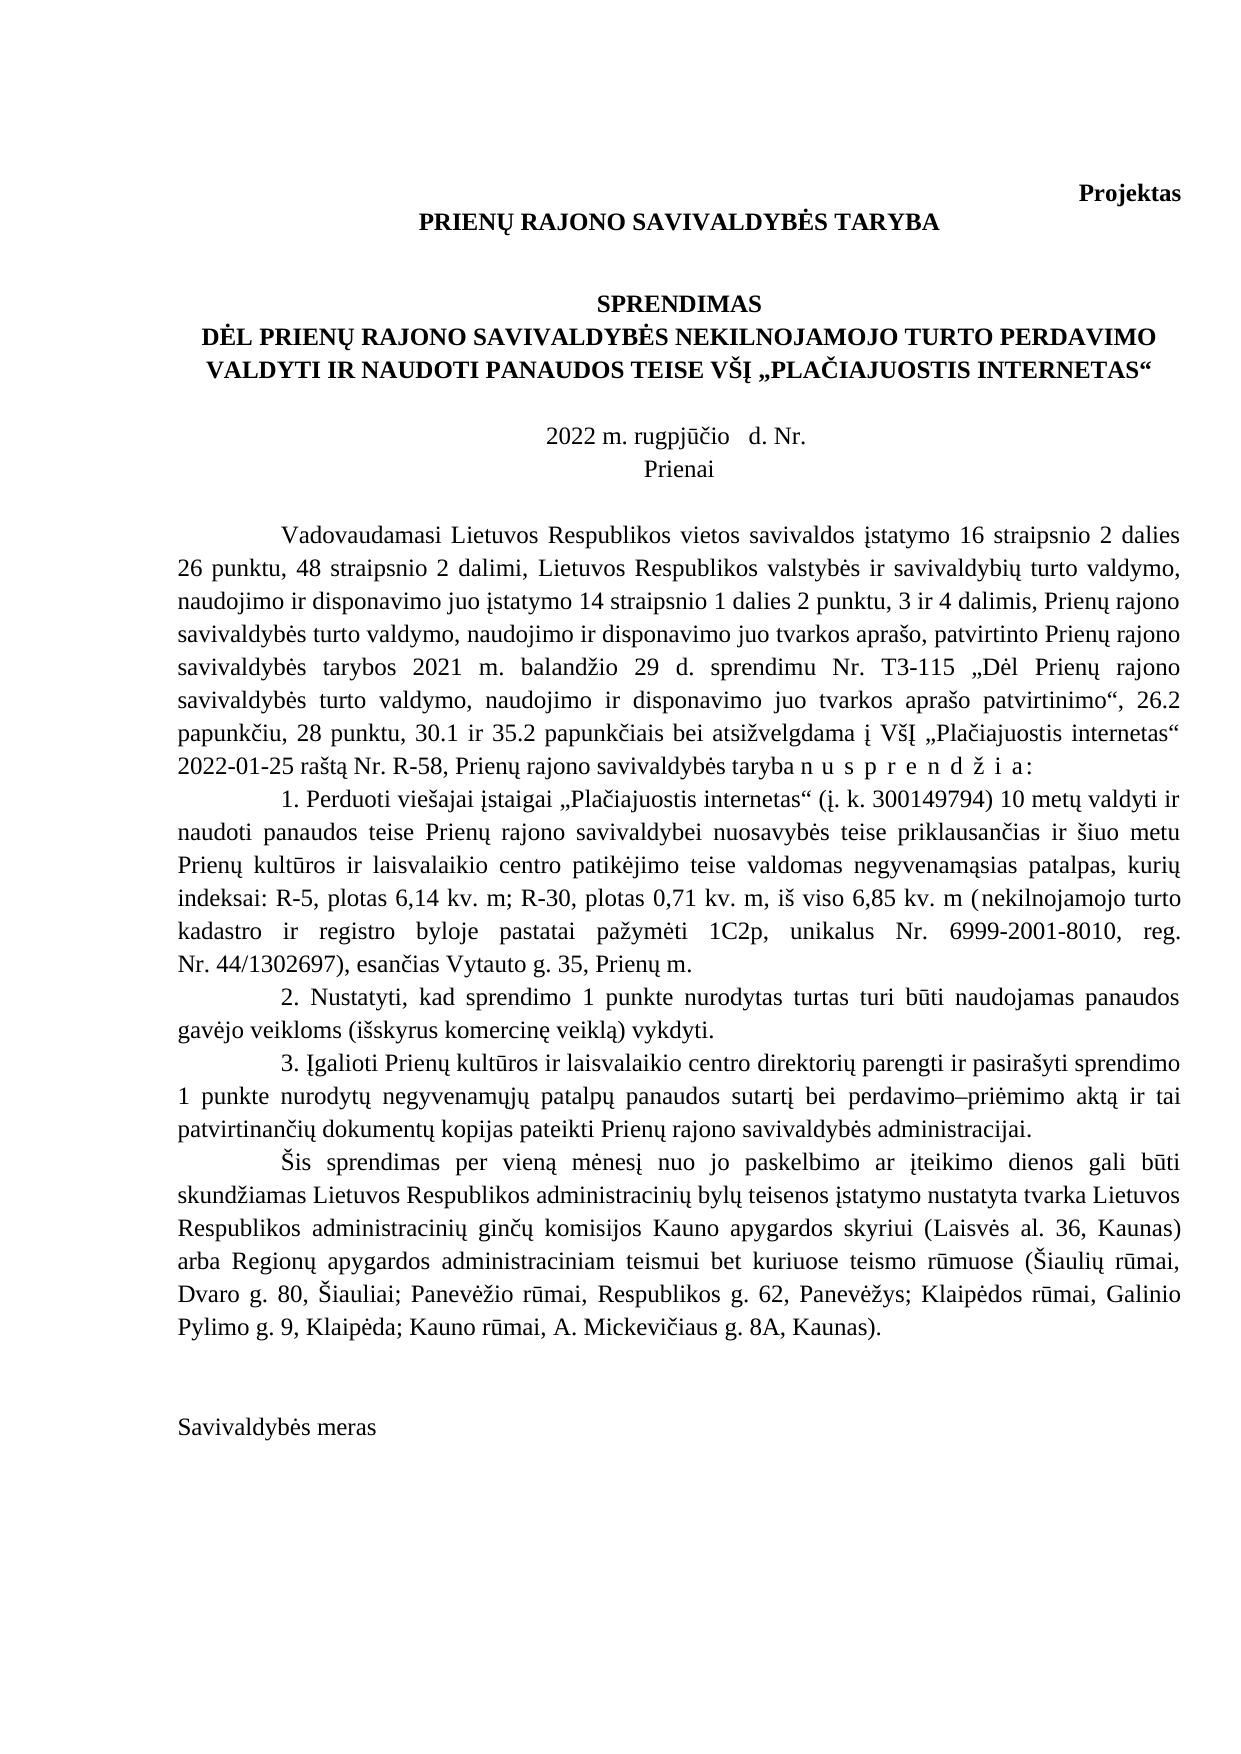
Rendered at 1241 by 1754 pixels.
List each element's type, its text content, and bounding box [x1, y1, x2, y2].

text 2022 m. rugpjūčio d. Nr. [177, 421, 1181, 450]
text 2. Nustatyti, kad sprendimo 1 punkte nurodytas turtas turi būti naudojamas panaudos gavėjo veikloms (išskyrus komercinę veiklą) vykdyti. [177, 982, 1181, 1044]
text PRIENŲ RAJONO savivaldybės TARYBA [177, 207, 1181, 236]
text 1. Perduoti viešajai įstaigai „Plačiajuostis internetas“ (į. k. 300149794) 10 metų valdyti ir naudoti panaudos teise Prienų rajono savivaldybei nuosavybės teise priklausančias ir šiuo metu Prienų kultūros ir laisvalaikio centro patikėjimo teise valdomas negyvenamąsias patalpas, kurių indeksai: R-5, plotas 6,14 kv. m; R-30, plotas 0,71 kv. m, iš viso 6,85 kv. m (nekilnojamojo turto kadastro ir registro byloje pastatai pažymėti 1C2p, unikalus Nr. 6999-2001-8010, reg. Nr. 44/1302697), esančias Vytauto g. 35, Prienų m. [177, 784, 1181, 978]
text Vadovaudamasi Lietuvos Respublikos vietos savivaldos įstatymo 16 straipsnio 2 dalies 26 punktu, 48 straipsnio 2 dalimi, Lietuvos Respublikos valstybės ir savivaldybių turto valdymo, naudojimo ir disponavimo juo įstatymo 14 straipsnio 1 dalies 2 punktu, 3 ir 4 dalimis, Prienų rajono savivaldybės turto valdymo, naudojimo ir disponavimo juo tvarkos aprašo, patvirtinto Prienų rajono savivaldybės tarybos 2021 m. balandžio 29 d. sprendimu Nr. T3-115 „Dėl Prienų rajono savivaldybės turto valdymo, naudojimo ir disponavimo juo tvarkos aprašo patvirtinimo“, 26.2 papunkčiu, 28 punktu, 30.1 ir 35.2 papunkčiais bei atsižvelgdama į VšĮ „Plačiajuostis internetas“ 2022-01-25 raštą Nr. R-58, Prienų rajono savivaldybės taryba n u s p r e n d ž i a: [177, 520, 1181, 780]
subtitle Prienai [177, 454, 1181, 483]
text 3. Įgalioti Prienų kultūros ir laisvalaikio centro direktorių parengti ir pasirašyti sprendimo 1 punkte nurodytų negyvenamųjų patalpų panaudos sutartį bei perdavimo–priėmimo aktą ir tai patvirtinančių dokumentų kopijas pateikti Prienų rajono savivaldybės administracijai. [177, 1048, 1181, 1143]
text Šis sprendimas per vieną mėnesį nuo jo paskelbimo ar įteikimo dienos gali būti skundžiamas Lietuvos Respublikos administracinių bylų teisenos įstatymo nustatyta tvarka Lietuvos Respublikos administracinių ginčų komisijos Kauno apygardos skyriui (Laisvės al. 36, Kaunas) arba Regionų apygardos administraciniam teismui bet kuriuose teismo rūmuose (Šiaulių rūmai, Dvaro g. 80, Šiauliai; Panevėžio rūmai, Respublikos g. 62, Panevėžys; Klaipėdos rūmai, Galinio Pylimo g. 9, Klaipėda; Kauno rūmai, A. Mickevičiaus g. 8A, Kaunas). [177, 1147, 1181, 1341]
text DĖL PRIENŲ RAJONO SAVIVALDYBĖS NEKILNOJAMOJO TURTO PERDAVIMO VALDYTI IR NAUDOTI PANAUDOS TEISE VŠĮ „PLAČIAJUOSTIS INTERNETAS“ [177, 322, 1181, 384]
text SPRENDIMAS [177, 289, 1181, 318]
subtitle Projektas [177, 178, 1181, 207]
text Savivaldybės meras [177, 1412, 1181, 1440]
